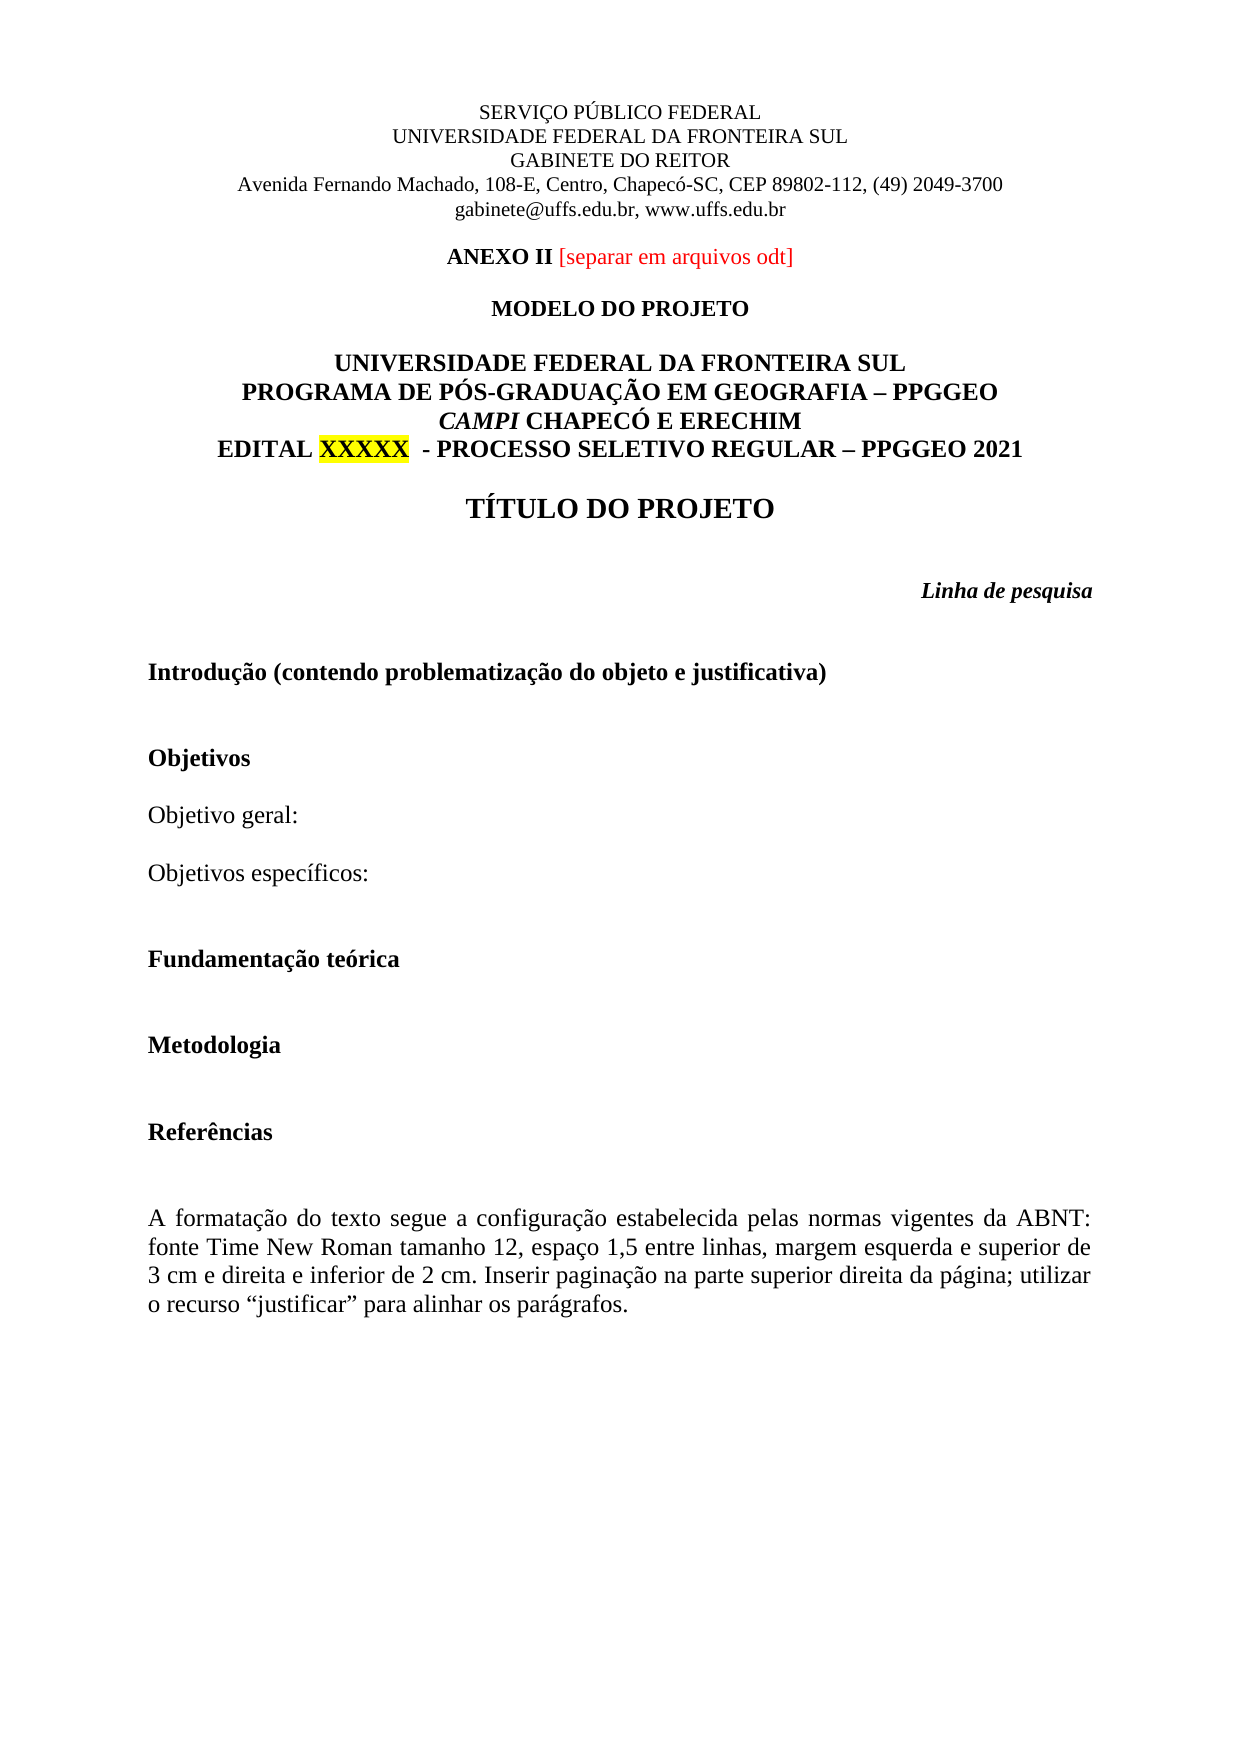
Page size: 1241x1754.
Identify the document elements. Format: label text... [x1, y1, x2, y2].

text Referências [148, 1117, 1092, 1145]
text Objetivos específicos: [148, 858, 1092, 887]
text UNIVERSIDADE FEDERAL DA FRONTEIRA SUL [148, 348, 1092, 377]
text Linha de pesquisa [148, 577, 1092, 604]
text Fundamentação teórica [148, 944, 1092, 973]
text Introdução (contendo problematização do objeto e justificativa) [148, 657, 1092, 685]
text TÍTULO DO PROJETO [148, 491, 1092, 525]
text ANEXO II [separar em arquivos odt] [148, 243, 1092, 269]
text CAMPI CHAPECÓ E ERECHIM [148, 406, 1092, 434]
text MODELO DO PROJETO [148, 296, 1092, 322]
text A formatação do texto segue a configuração estabelecida pelas normas vigentes da ABNT: fonte Time New Roman tamanho 12, espaço 1,5 entre linhas, margem esquerda e superior de 3 cm e direita e inferior de 2 cm. Inserir paginação na parte superior direita da página; utilizar o recurso “justificar” para alinhar os parágrafos. [148, 1203, 1092, 1318]
text Objetivos [148, 743, 1092, 772]
text Metodologia [148, 1030, 1092, 1059]
text Objetivo geral: [148, 800, 1092, 829]
text PROGRAMA DE PÓS-GRADUAÇÃO EM GEOGRAFIA – PPGGEO [148, 377, 1092, 406]
text EDITAL XXXXX - PROCESSO SELETIVO REGULAR – PPGGEO 2021 [148, 434, 1092, 463]
